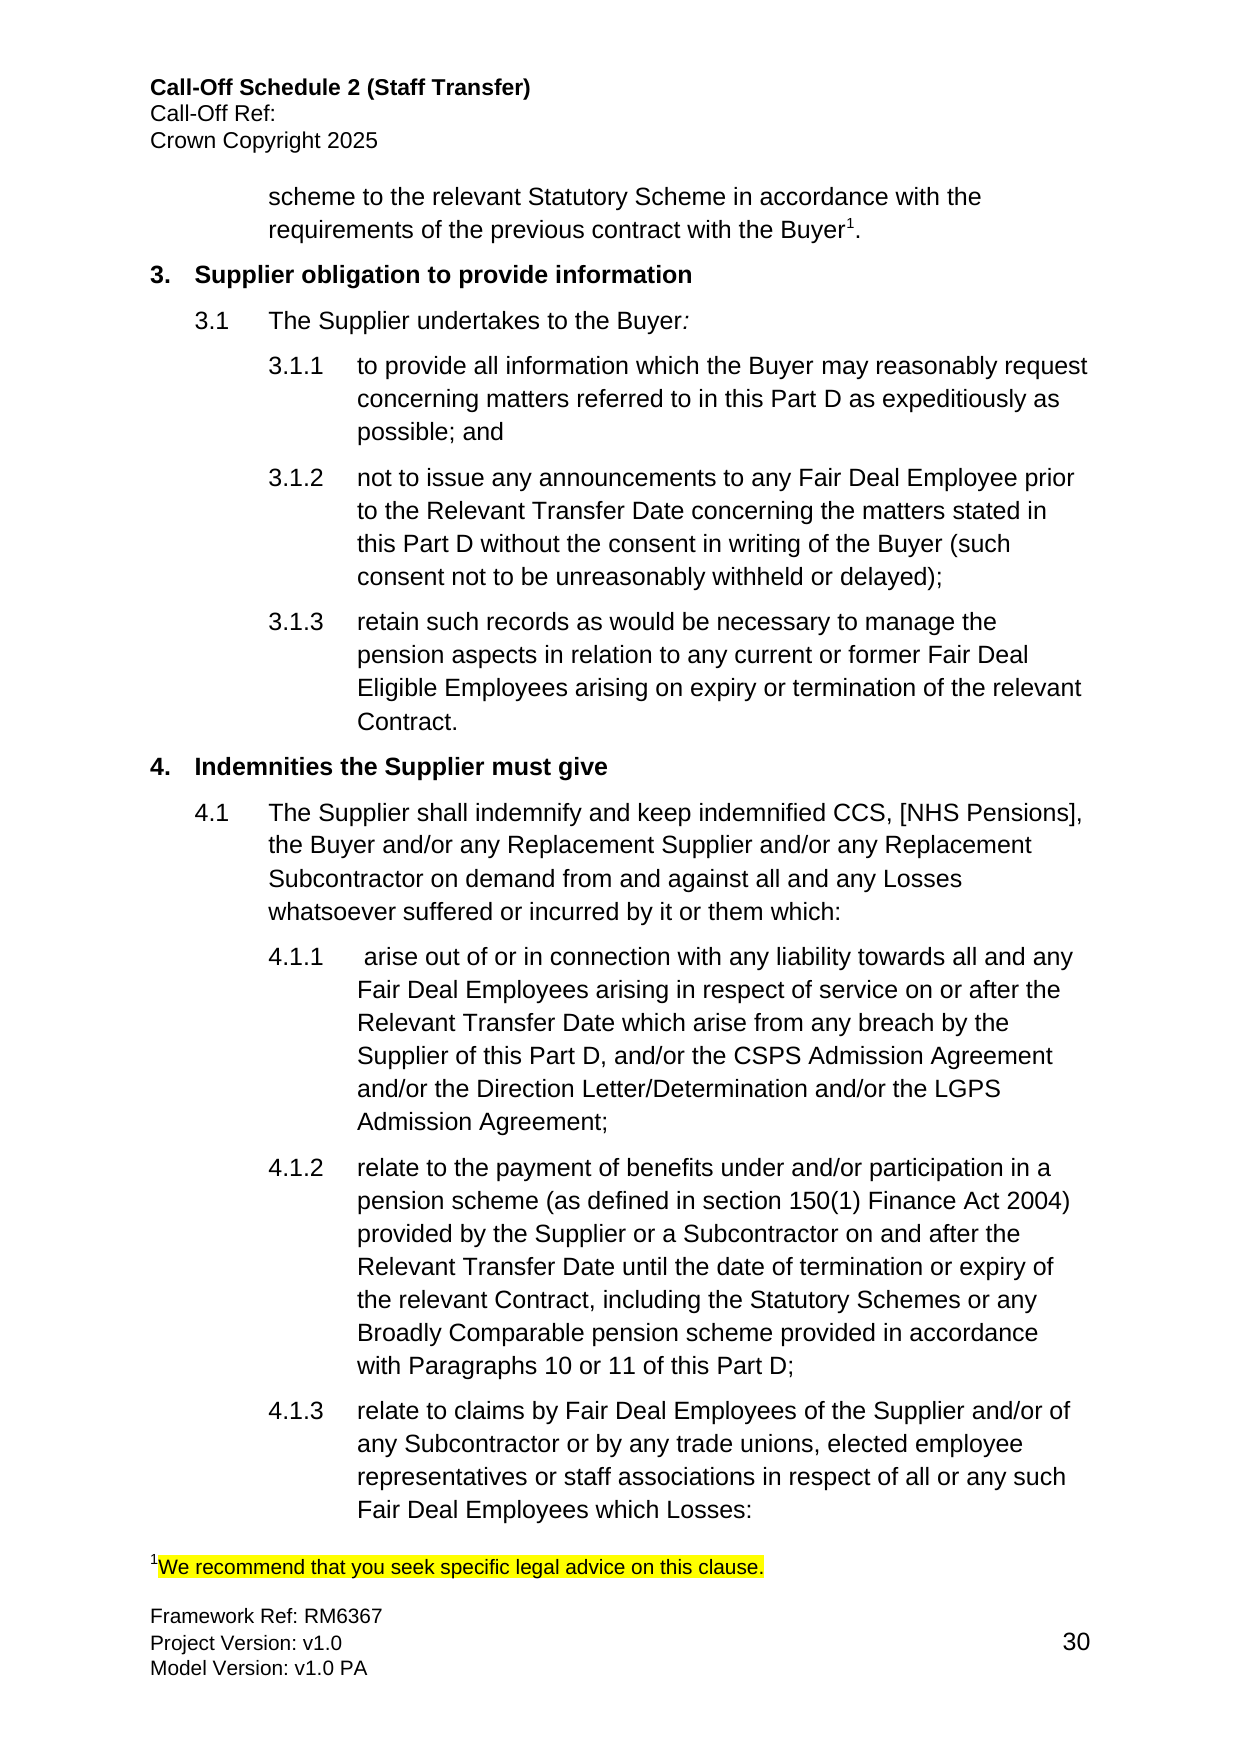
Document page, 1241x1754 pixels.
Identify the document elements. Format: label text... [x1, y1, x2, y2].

list scheme to the relevant Statutory Scheme in accordance with the requirements of the previous contract with the Buyer. [194, 182, 1090, 243]
list arise out of or in connection with any liability towards all and any Fair Deal Employees arising in respect of service on or after the Relevant Transfer Date which arise from any breach by the Supplier of this Part D, and/or the CSPS Admission Agreement and/or the Direction Letter/Determination and/or the LGPS Admission Agreement; [268, 942, 1090, 1136]
list to provide all information which the Buyer may reasonably request concerning matters referred to in this Part D as expeditiously as possible; and [268, 351, 1090, 446]
list relate to claims by Fair Deal Employees of the Supplier and/or of any Subcontractor or by any trade unions, elected employee representatives or staff associations in respect of all or any such Fair Deal Employees which Losses: [268, 1396, 1090, 1524]
list Indemnities the Supplier must give [150, 752, 1090, 781]
list relate to the payment of benefits under and/or participation in a pension scheme (as defined in section 150(1) Finance Act 2004) provided by the Supplier or a Subcontractor on and after the Relevant Transfer Date until the date of termination or expiry of the relevant Contract, including the Statutory Schemes or any Broadly Comparable pension scheme provided in accordance with Paragraphs 10 or 11 of this Part D; [268, 1153, 1090, 1379]
list We recommend that you seek specific legal advice on this clause. [150, 1551, 1090, 1579]
list retain such records as would be necessary to manage the pension aspects in relation to any current or former Fair Deal Eligible Employees arising on expiry or termination of the relevant Contract. [268, 607, 1090, 735]
list The Supplier undertakes to the Buyer: [194, 306, 1090, 334]
list Supplier obligation to provide information [150, 260, 1090, 289]
list not to issue any announcements to any Fair Deal Employee prior to the Relevant Transfer Date concerning the matters stated in this Part D without the consent in writing of the Buyer (such consent not to be unreasonably withheld or delayed); [268, 463, 1090, 591]
list The Supplier shall indemnify and keep indemnified CCS, [NHS Pensions], the Buyer and/or any Replacement Supplier and/or any Replacement Subcontractor on demand from and against all and any Losses whatsoever suffered or incurred by it or them which: [194, 797, 1090, 925]
